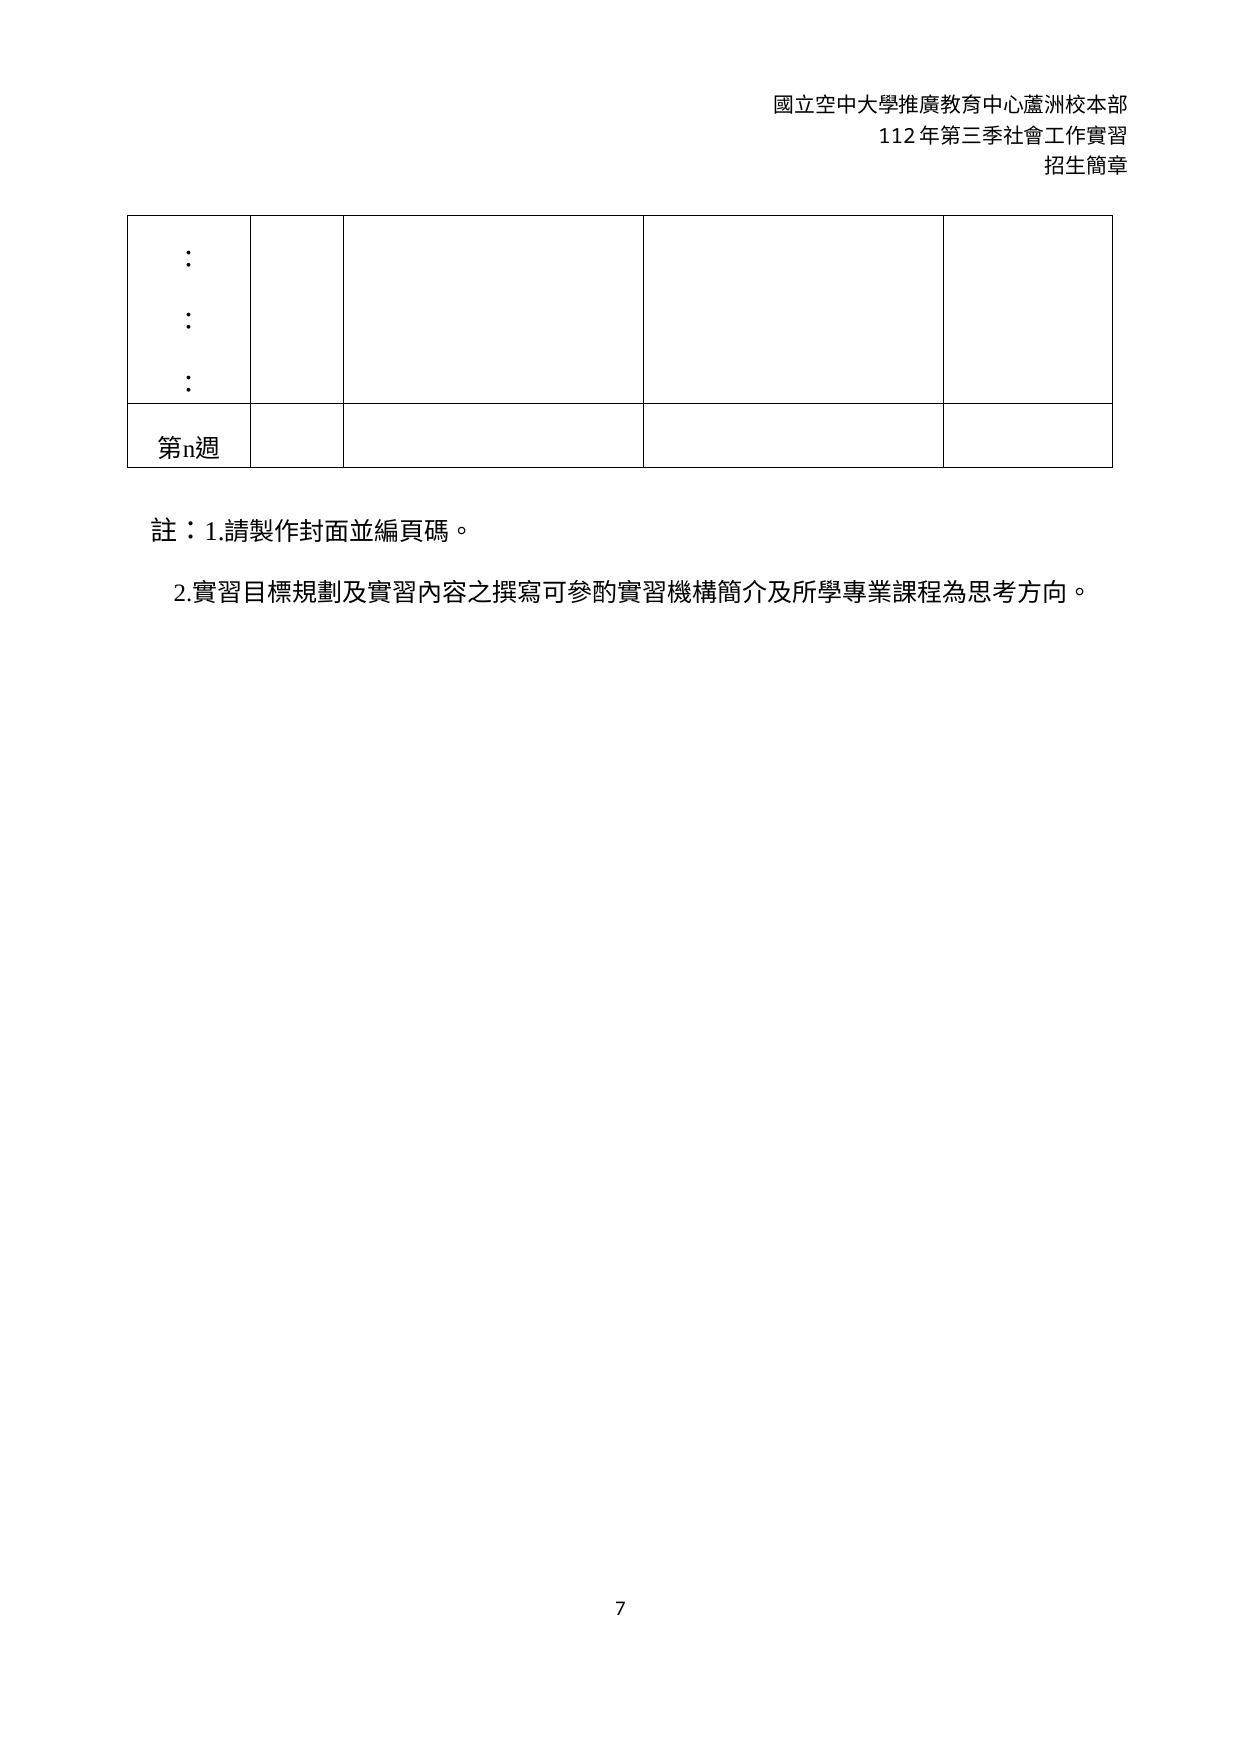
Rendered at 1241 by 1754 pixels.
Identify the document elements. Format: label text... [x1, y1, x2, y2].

text 2.實習目標規劃及實習內容之撰寫可參酌實習機構簡介及所學專業課程為思考方向。 [137, 549, 1128, 612]
table_cell [251, 404, 343, 467]
table_cell ： ： ： [128, 216, 250, 403]
table_cell [251, 216, 343, 403]
table_cell [344, 216, 643, 403]
text 註：1.請製作封面並編頁碼。 [150, 487, 1128, 549]
table_cell [944, 404, 1112, 467]
table_cell [944, 216, 1112, 403]
table_cell 第n週 [128, 404, 250, 467]
table_cell [644, 404, 943, 467]
table_cell [644, 216, 943, 403]
table_cell [344, 404, 643, 467]
